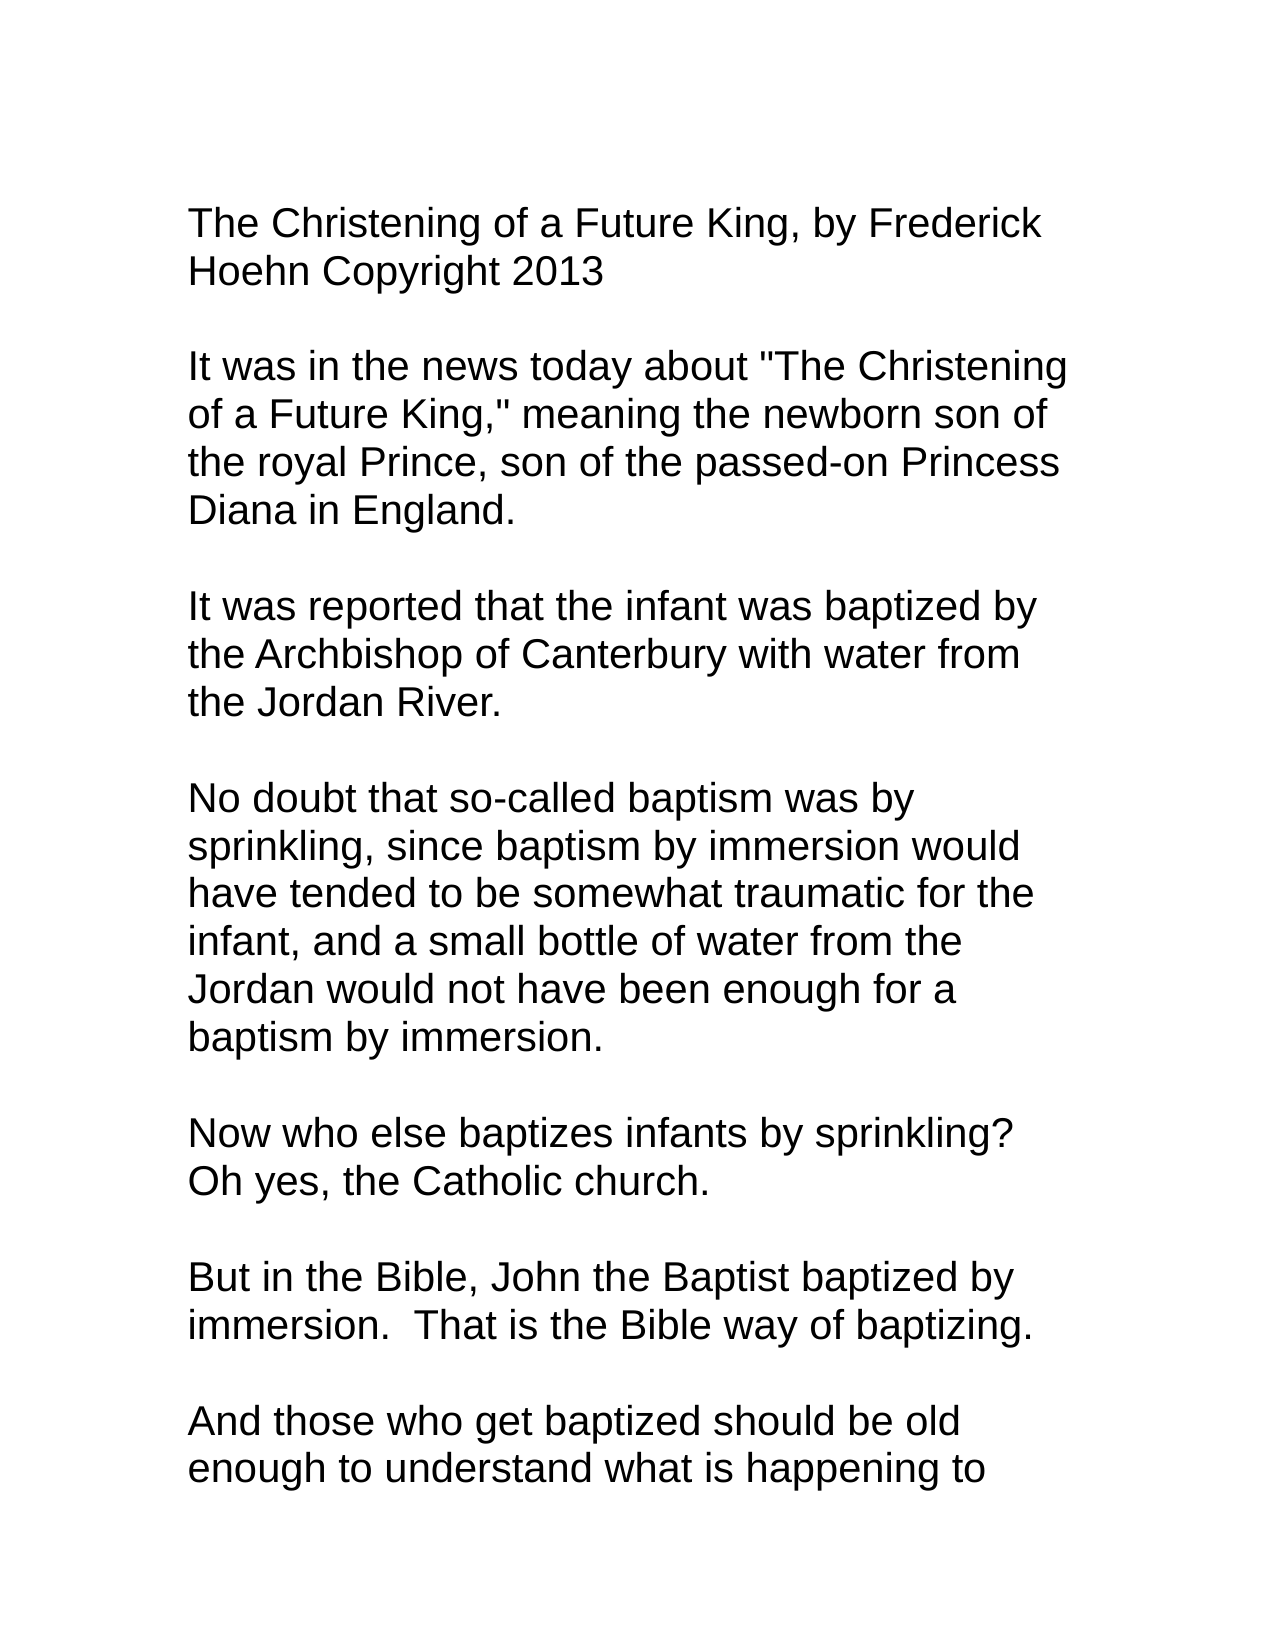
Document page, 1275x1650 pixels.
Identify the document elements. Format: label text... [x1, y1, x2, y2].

text And those who get baptized should be old enough to understand what is happening to [187, 1396, 1087, 1492]
text It was in the news today about "The Christening of a Future King," meaning the newborn son of the royal Prince, son of the passed-on Princess Diana in England. [187, 342, 1087, 533]
text Now who else baptizes infants by sprinkling? Oh yes, the Catholic church. [187, 1108, 1087, 1204]
text The Christening of a Future King, by Frederick Hoehn Copyright 2013 [187, 198, 1087, 294]
text But in the Bible, John the Baptist baptized by immersion. That is the Bible way of baptizing. [187, 1252, 1087, 1348]
text No doubt that so-called baptism was by sprinkling, since baptism by immersion would have tended to be somewhat traumatic for the infant, and a small bottle of water from the Jordan would not have been enough for a baptism by immersion. [187, 773, 1087, 1060]
text It was reported that the infant was baptized by the Archbishop of Canterbury with water from the Jordan River. [187, 581, 1087, 725]
